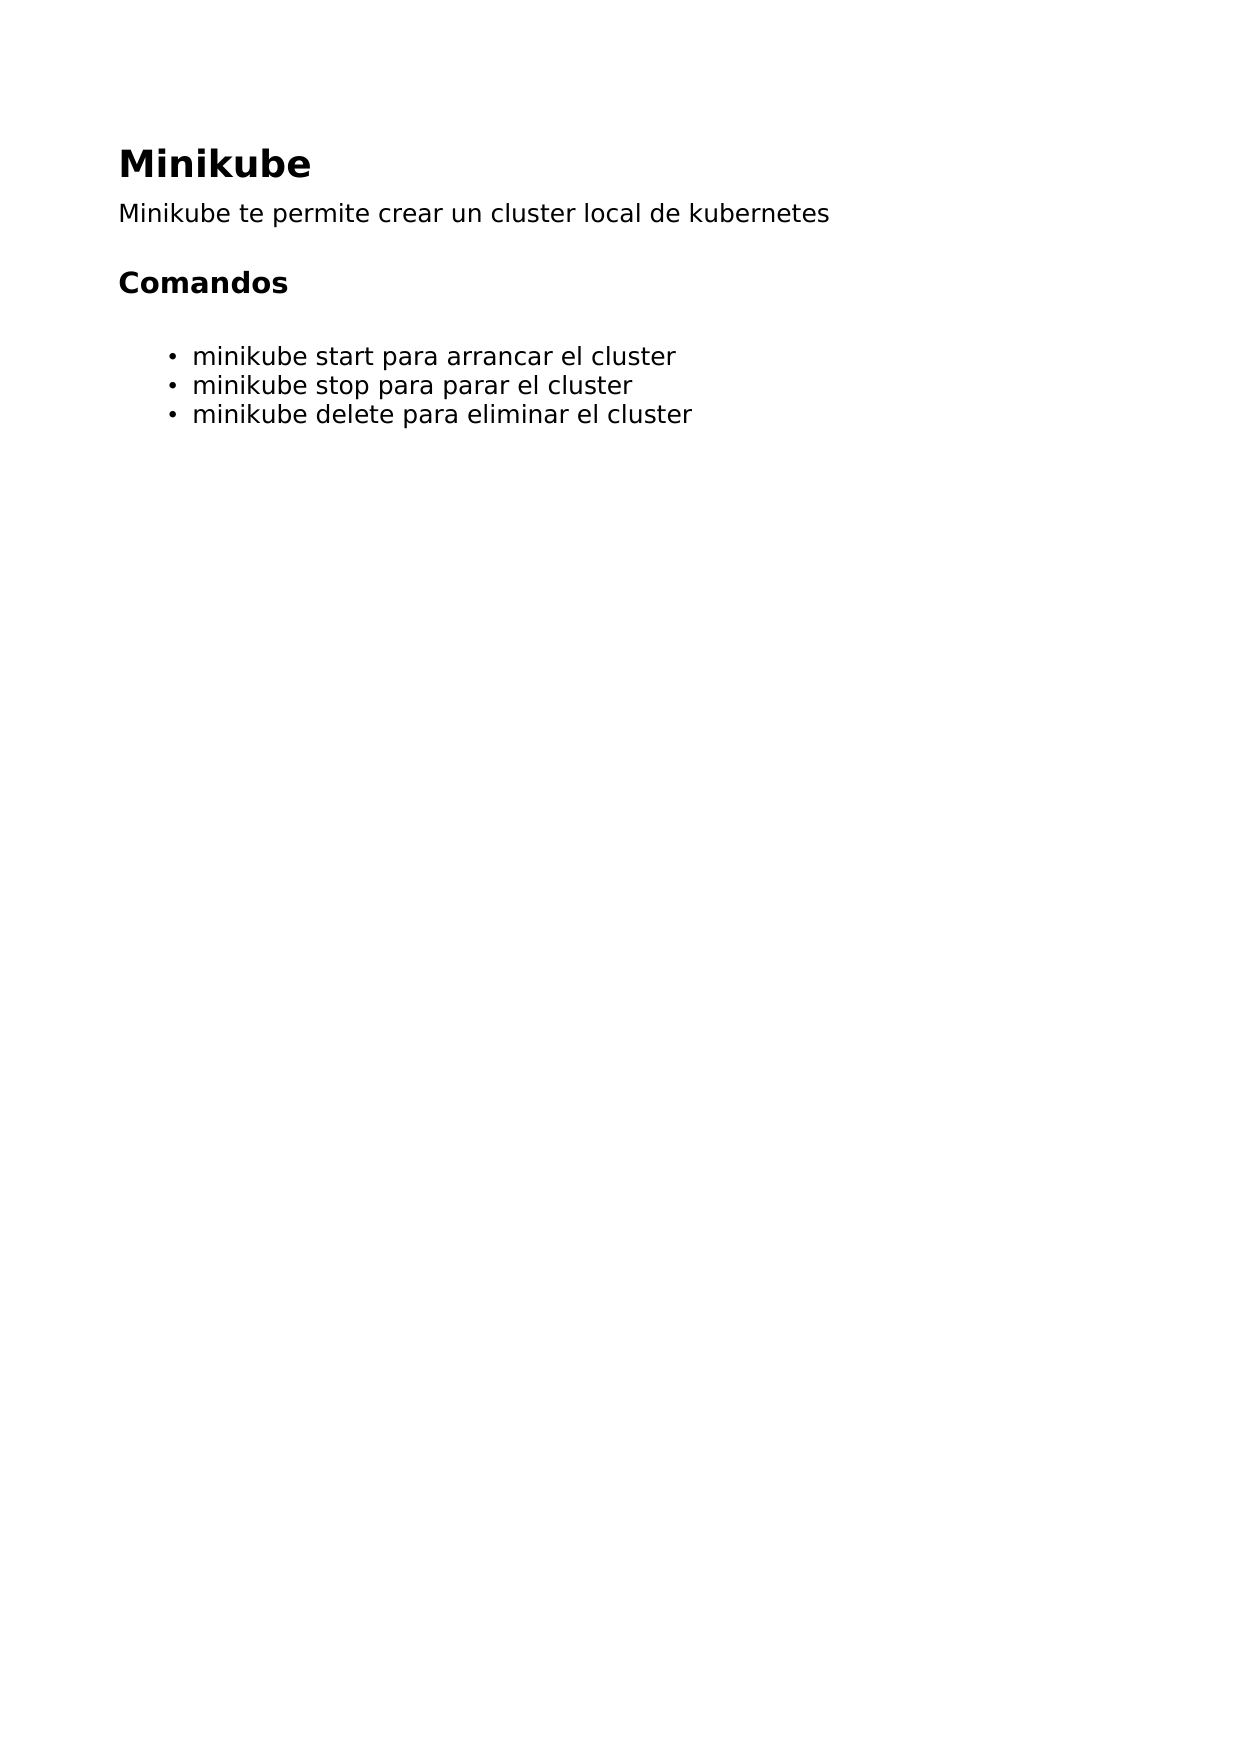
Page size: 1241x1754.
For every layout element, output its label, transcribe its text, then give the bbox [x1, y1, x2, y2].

list minikube delete para eliminar el cluster [177, 400, 1122, 429]
list minikube start para arrancar el cluster [177, 342, 1122, 371]
text Minikube te permite crear un cluster local de kubernetes [118, 199, 1122, 228]
list minikube stop para parar el cluster [177, 371, 1122, 400]
subtitle Minikube [118, 143, 1122, 187]
subtitle Comandos [118, 266, 1122, 300]
